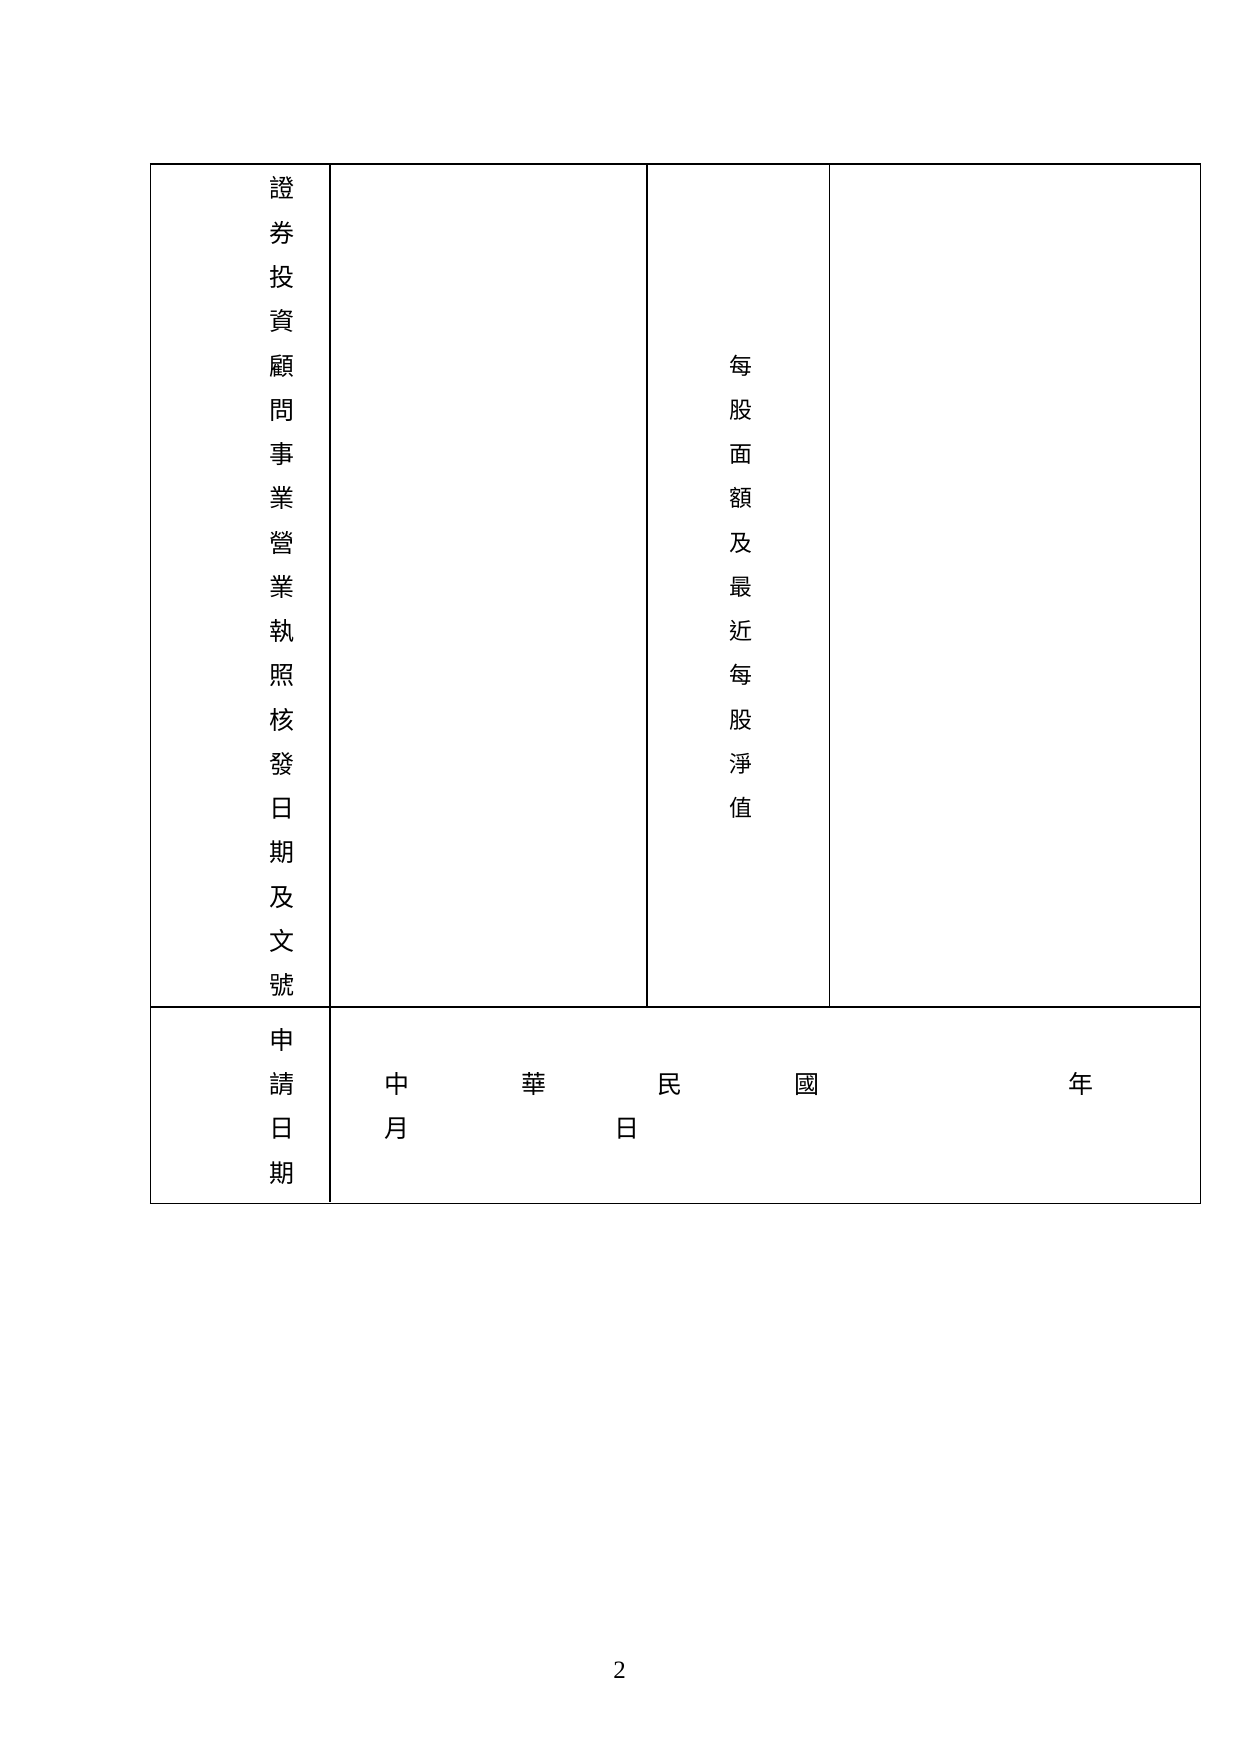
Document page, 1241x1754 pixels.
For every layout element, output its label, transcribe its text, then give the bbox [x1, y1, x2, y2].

table_cell 每股面額及最近每股淨值 [648, 165, 829, 1006]
table_cell 中華民國 年 月 日 [331, 1008, 1200, 1202]
table_cell 申請日期 [151, 1008, 329, 1202]
table_cell [830, 165, 1200, 1006]
table_cell [331, 165, 646, 1006]
table_cell 證券投資顧問事業營業執照核發日期及文號 [151, 165, 329, 1006]
